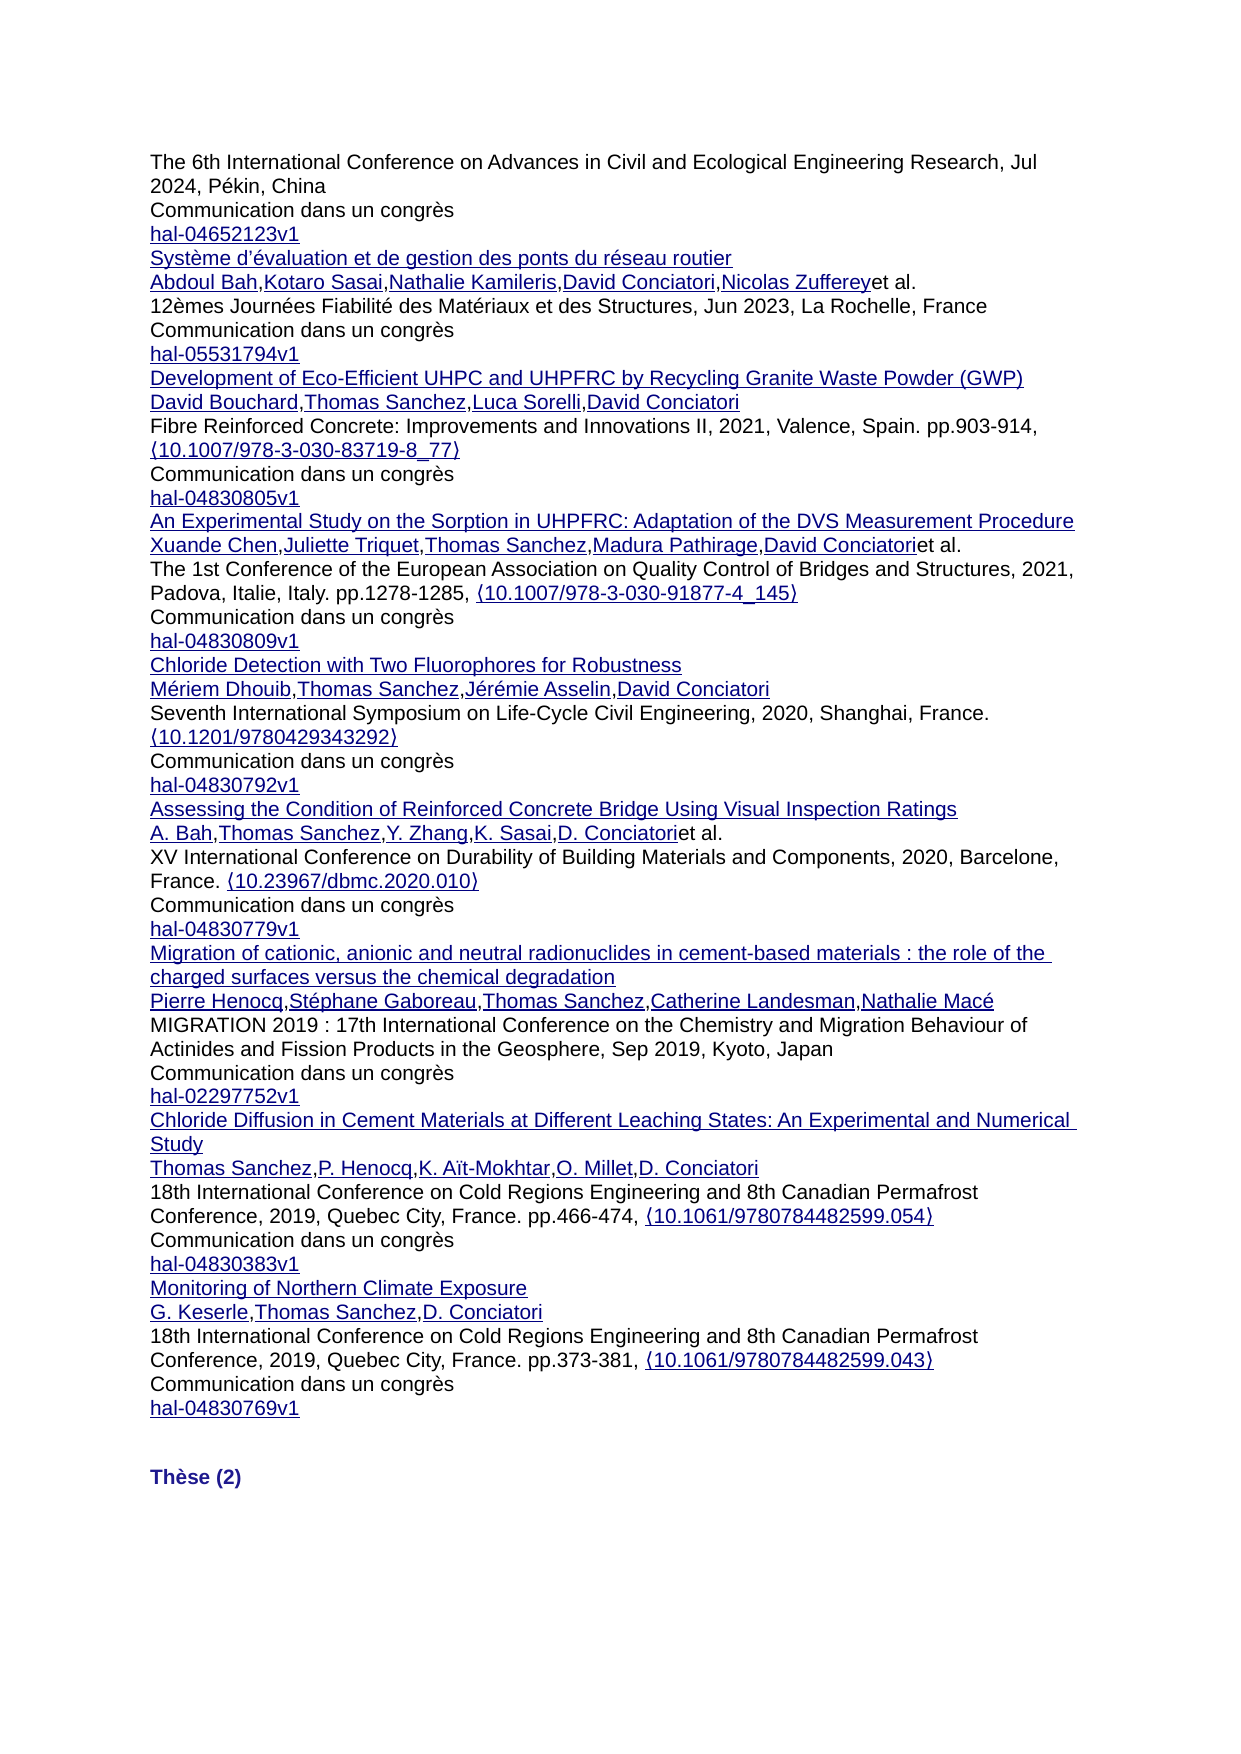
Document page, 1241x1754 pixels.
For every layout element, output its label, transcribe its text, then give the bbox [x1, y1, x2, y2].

table_cell Monitoring of Northern Climate Exposure G. Keserle,Thomas Sanchez,D. Conciatori 18th International Conference on Cold Regions Engineering and 8th Canadian Permafrost Conference, 2019, Quebec City, France. pp.373-381, ⟨10.1061/9780784482599.043⟩ Communication dans un congrès hal-04830769v1 [150, 1276, 1090, 1420]
table_cell An Experimental Study on the Sorption in UHPFRC: Adaptation of the DVS Measurement Procedure Xuande Chen,Juliette Triquet,Thomas Sanchez,Madura Pathirage,David Conciatoriet al. The 1st Conference of the European Association on Quality Control of Bridges and Structures, 2021, Padova, Italie, Italy. pp.1278-1285, ⟨10.1007/978-3-030-91877-4_145⟩ Communication dans un congrès hal-04830809v1 [150, 509, 1090, 653]
table_cell Système d’évaluation et de gestion des ponts du réseau routier Abdoul Bah,Kotaro Sasai,Nathalie Kamileris,David Conciatori,Nicolas Zuffereyet al. 12èmes Journées Fiabilité des Matériaux et des Structures, Jun 2023, La Rochelle, France Communication dans un congrès hal-05531794v1 [150, 246, 1090, 366]
table_cell Development of Eco-Efficient UHPC and UHPFRC by Recycling Granite Waste Powder (GWP) David Bouchard,Thomas Sanchez,Luca Sorelli,David Conciatori Fibre Reinforced Concrete: Improvements and Innovations II, 2021, Valence, Spain. pp.903-914, ⟨10.1007/978-3-030-83719-8_77⟩ Communication dans un congrès hal-04830805v1 [150, 366, 1090, 509]
table_cell Assessing the Condition of Reinforced Concrete Bridge Using Visual Inspection Ratings A. Bah,Thomas Sanchez,Y. Zhang,K. Sasai,D. Conciatoriet al. XV International Conference on Durability of Building Materials and Components, 2020, Barcelone, France. ⟨10.23967/dbmc.2020.010⟩ Communication dans un congrès hal-04830779v1 [150, 797, 1090, 941]
table_cell Migration of cationic, anionic and neutral radionuclides in cement-based materials : the role of the charged surfaces versus the chemical degradation Pierre Henocq,Stéphane Gaboreau,Thomas Sanchez,Catherine Landesman,Nathalie Macé MIGRATION 2019 : 17th International Conference on the Chemistry and Migration Behaviour of Actinides and Fission Products in the Geosphere, Sep 2019, Kyoto, Japan Communication dans un congrès hal-02297752v1 [150, 941, 1090, 1108]
table_cell Chloride Diffusion in Cement Materials at Different Leaching States: An Experimental and Numerical Study Thomas Sanchez,P. Henocq,K. Aït-Mokhtar,O. Millet,D. Conciatori 18th International Conference on Cold Regions Engineering and 8th Canadian Permafrost Conference, 2019, Quebec City, France. pp.466-474, ⟨10.1061/9780784482599.054⟩ Communication dans un congrès hal-04830383v1 [150, 1108, 1090, 1276]
table_cell The 6th International Conference on Advances in Civil and Ecological Engineering Research, Jul 2024, Pékin, China Communication dans un congrès hal-04652123v1 [150, 150, 1090, 246]
table_cell Chloride Detection with Two Fluorophores for Robustness Mériem Dhouib,Thomas Sanchez,Jérémie Asselin,David Conciatori Seventh International Symposium on Life-Cycle Civil Engineering, 2020, Shanghai, France. ⟨10.1201/9780429343292⟩ Communication dans un congrès hal-04830792v1 [150, 653, 1090, 797]
subtitle Thèse (2) [150, 1464, 1090, 1488]
